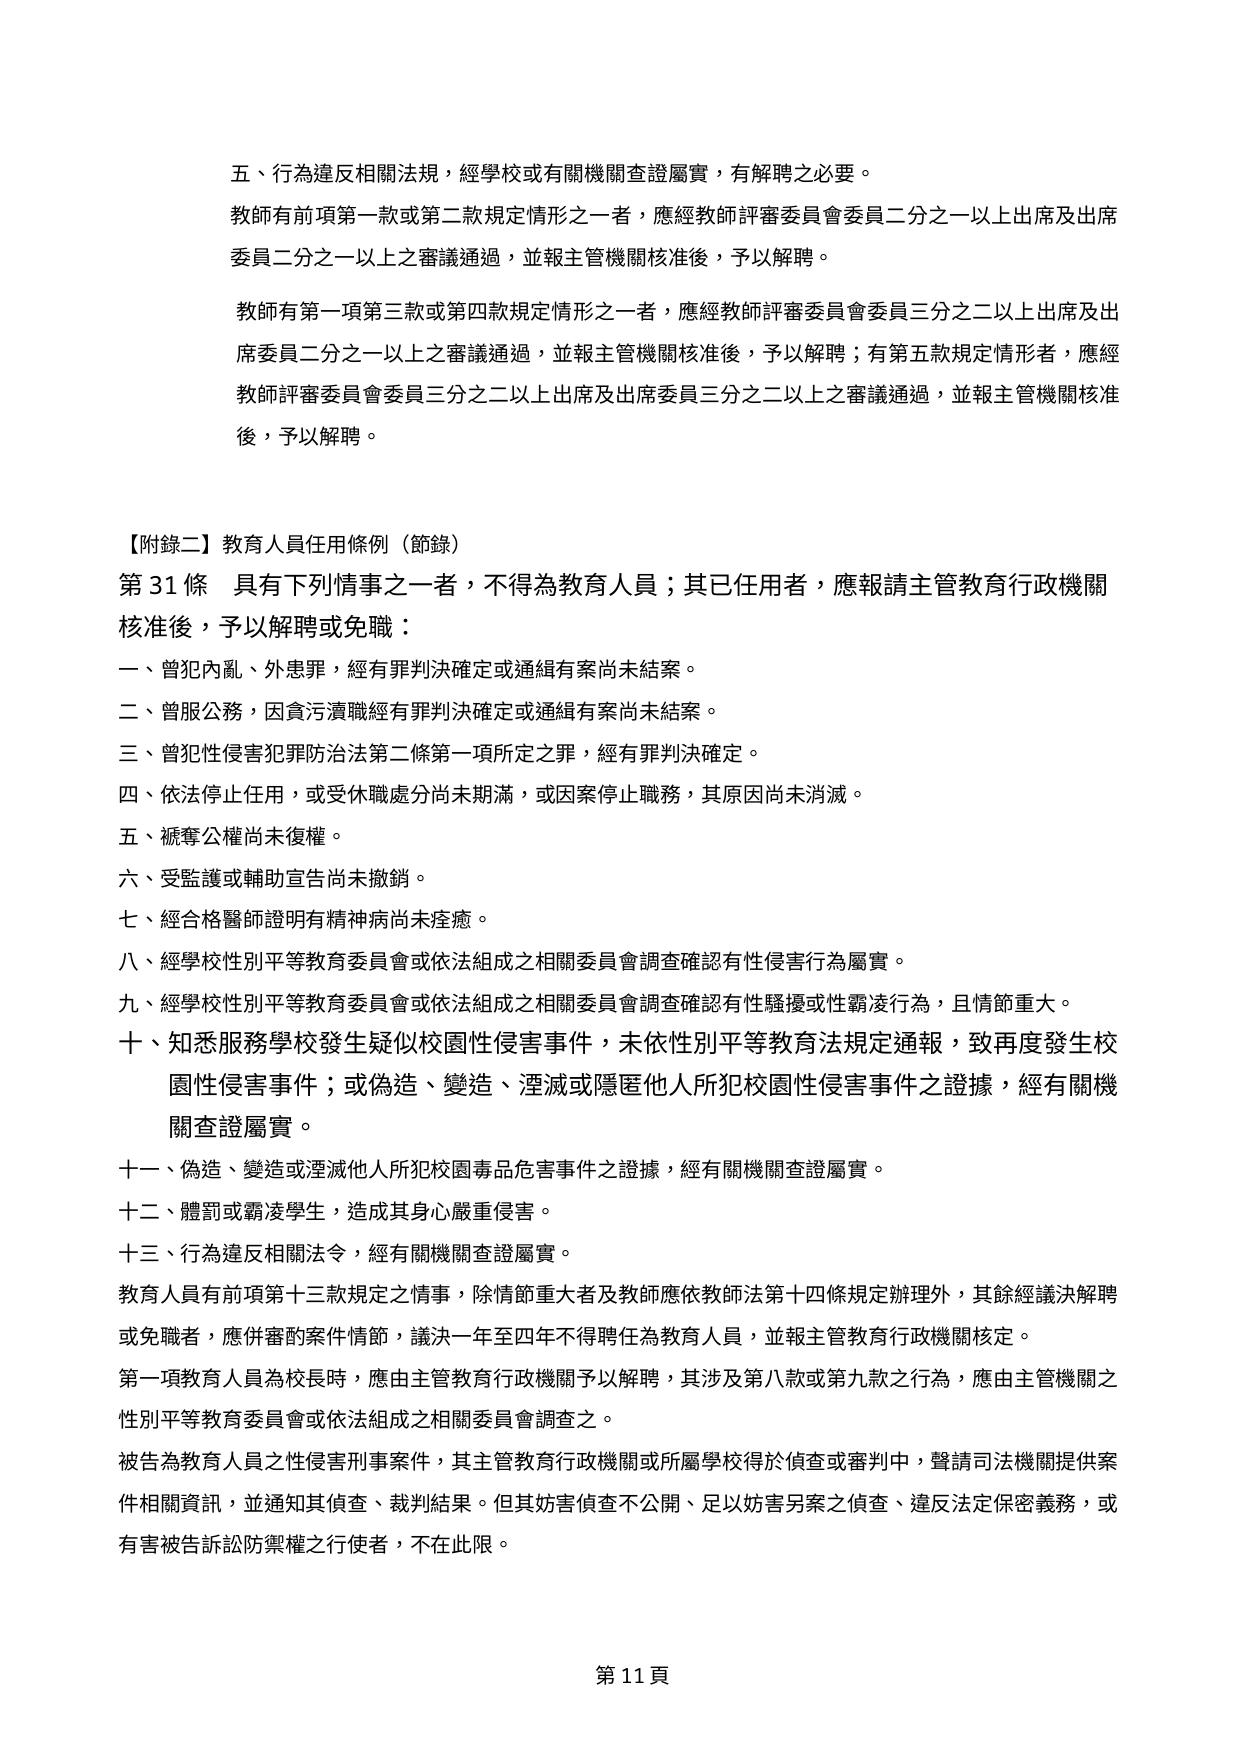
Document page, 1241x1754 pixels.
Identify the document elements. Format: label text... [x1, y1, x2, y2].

text 十二、體罰或霸凌學生，造成其身心嚴重侵害。 [118, 1186, 1122, 1228]
text 九、經學校性別平等教育委員會或依法組成之相關委員會調查確認有性騷擾或性霸凌行為，且情節重大。 [118, 978, 1122, 1019]
text 六、受監護或輔助宣告尚未撤銷。 [118, 853, 1122, 894]
text 【附錄二】教育人員任用條例（節錄） [118, 519, 1122, 561]
text 被告為教育人員之性侵害刑事案件，其主管教育行政機關或所屬學校得於偵查或審判中，聲請司法機關提供案件相關資訊，並通知其偵查、裁判結果。但其妨害偵查不公開、足以妨害另案之偵查、違反法定保密義務，或有害被告訴訟防禦權之行使者，不在此限。 [118, 1436, 1122, 1561]
text 八、經學校性別平等教育委員會或依法組成之相關委員會調查確認有性侵害行為屬實。 [118, 936, 1122, 978]
text 二、曾服公務，因貪污瀆職經有罪判決確定或通緝有案尚未結案。 [118, 686, 1122, 728]
text 五、行為違反相關法規，經學校或有關機關查證屬實，有解聘之必要。 [230, 148, 1122, 190]
text 第31條 具有下列情事之一者，不得為教育人員；其已任用者，應報請主管教育行政機關核准後，予以解聘或免職： [118, 561, 1122, 644]
text 教師有前項第一款或第二款規定情形之一者，應經教師評審委員會委員二分之一以上出席及出席委員二分之一以上之審議通過，並報主管機關核准後，予以解聘。 [230, 190, 1122, 273]
text 教師有第一項第三款或第四款規定情形之一者，應經教師評審委員會委員三分之二以上出席及出席委員二分之一以上之審議通過，並報主管機關核准後，予以解聘；有第五款規定情形者，應經教師評審委員會委員三分之二以上出席及出席委員三分之二以上之審議通過，並報主管機關核准後，予以解聘。 [236, 286, 1122, 453]
text 七、經合格醫師證明有精神病尚未痊癒。 [118, 894, 1122, 936]
text 五、褫奪公權尚未復權。 [118, 811, 1122, 853]
text 十、知悉服務學校發生疑似校園性侵害事件，未依性別平等教育法規定通報，致再度發生校園性侵害事件；或偽造、變造、湮滅或隱匿他人所犯校園性侵害事件之證據，經有關機關查證屬實。 [118, 1019, 1122, 1144]
text 四、依法停止任用，或受休職處分尚未期滿，或因案停止職務，其原因尚未消滅。 [118, 769, 1122, 811]
text 一、曾犯內亂、外患罪，經有罪判決確定或通緝有案尚未結案。 [118, 644, 1122, 686]
text 十三、行為違反相關法令，經有關機關查證屬實。 [118, 1228, 1122, 1269]
text 三、曾犯性侵害犯罪防治法第二條第一項所定之罪，經有罪判決確定。 [118, 728, 1122, 769]
text 十一、偽造、變造或湮滅他人所犯校園毒品危害事件之證據，經有關機關查證屬實。 [118, 1144, 1122, 1186]
text 第一項教育人員為校長時，應由主管教育行政機關予以解聘，其涉及第八款或第九款之行為，應由主管機關之性別平等教育委員會或依法組成之相關委員會調查之。 [118, 1353, 1122, 1436]
text 教育人員有前項第十三款規定之情事，除情節重大者及教師應依教師法第十四條規定辦理外，其餘經議決解聘或免職者，應併審酌案件情節，議決一年至四年不得聘任為教育人員，並報主管教育行政機關核定。 [118, 1269, 1122, 1353]
